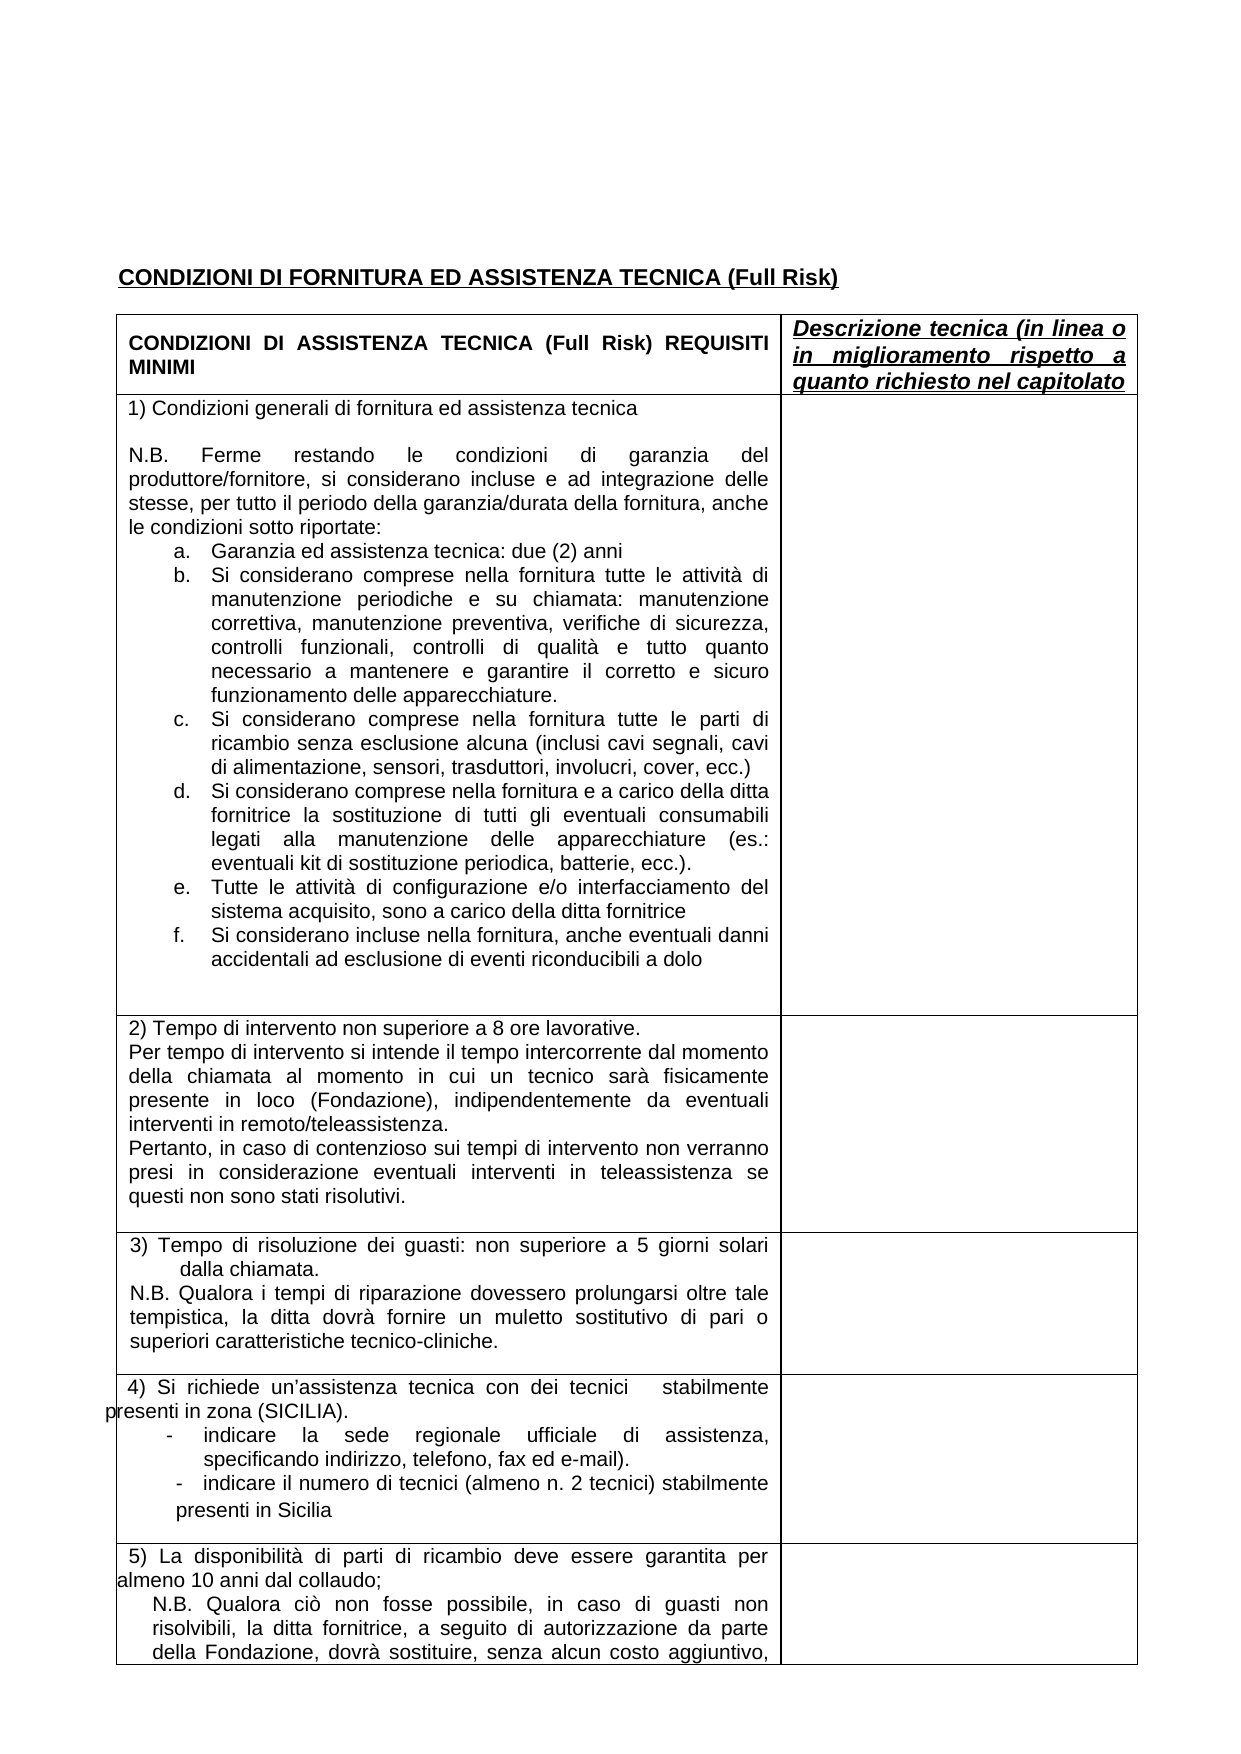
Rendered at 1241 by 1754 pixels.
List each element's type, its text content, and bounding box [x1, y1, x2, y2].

table_header CONDIZIONI DI ASSISTENZA TECNICA (Full Risk) REQUISITI MINIMI [117, 315, 780, 394]
table_cell 4) Si richiede un’assistenza tecnica con dei tecnici stabilmente presenti in zona (SICILIA). indicare la sede regionale ufficiale di assistenza, specificando indirizzo, telefono, fax ed e-mail). - indicare il numero di tecnici (almeno n. 2 tecnici) stabilmente presenti in Sicilia [117, 1375, 780, 1543]
table_cell [782, 1544, 1137, 1663]
table_cell [782, 1233, 1137, 1373]
table_cell 2) Tempo di intervento non superiore a 8 ore lavorative. Per tempo di intervento si intende il tempo intercorrente dal momento della chiamata al momento in cui un tecnico sarà fisicamente presente in loco (Fondazione), indipendentemente da eventuali interventi in remoto/teleassistenza. Pertanto, in caso di contenzioso sui tempi di intervento non verranno presi in considerazione eventuali interventi in teleassistenza se questi non sono stati risolutivi. [117, 1016, 780, 1232]
subtitle CONDIZIONI DI FORNITURA ED ASSISTENZA TECNICA (Full Risk) [118, 264, 1122, 290]
table_cell [782, 1016, 1137, 1232]
table_header Descrizione tecnica (in linea o in miglioramento rispetto a quanto richiesto nel capitolato [782, 315, 1137, 394]
table_cell [782, 395, 1137, 1015]
table_cell [782, 1375, 1137, 1543]
table_cell 5) La disponibilità di parti di ricambio deve essere garantita per almeno 10 anni dal collaudo; N.B. Qualora ciò non fosse possibile, in caso di guasti non risolvibili, la ditta fornitrice, a seguito di autorizzazione da parte della Fondazione, dovrà sostituire, senza alcun costo aggiuntivo, [117, 1544, 780, 1663]
table_cell 3) Tempo di risoluzione dei guasti: non superiore a 5 giorni solari dalla chiamata. N.B. Qualora i tempi di riparazione dovessero prolungarsi oltre tale tempistica, la ditta dovrà fornire un muletto sostitutivo di pari o superiori caratteristiche tecnico-cliniche. [117, 1233, 780, 1373]
table_cell 1) Condizioni generali di fornitura ed assistenza tecnica N.B. Ferme restando le condizioni di garanzia del produttore/fornitore, si considerano incluse e ad integrazione delle stesse, per tutto il periodo della garanzia/durata della fornitura, anche le condizioni sotto riportate: Garanzia ed assistenza tecnica: due (2) anni Si considerano comprese nella fornitura tutte le attività di manutenzione periodiche e su chiamata: manutenzione correttiva, manutenzione preventiva, verifiche di sicurezza, controlli funzionali, controlli di qualità e tutto quanto necessario a mantenere e garantire il corretto e sicuro funzionamento delle apparecchiature. Si considerano comprese nella fornitura tutte le parti di ricambio senza esclusione alcuna (inclusi cavi segnali, cavi di alimentazione, sensori, trasduttori, involucri, cover, ecc.) Si considerano comprese nella fornitura e a carico della ditta fornitrice la sostituzione di tutti gli eventuali consumabili legati alla manutenzione delle apparecchiature (es.: eventuali kit di sostituzione periodica, batterie, ecc.). Tutte le attività di configurazione e/o interfacciamento del sistema acquisito, sono a carico della ditta fornitrice Si considerano incluse nella fornitura, anche eventuali danni accidentali ad esclusione di eventi riconducibili a dolo [117, 395, 780, 1015]
